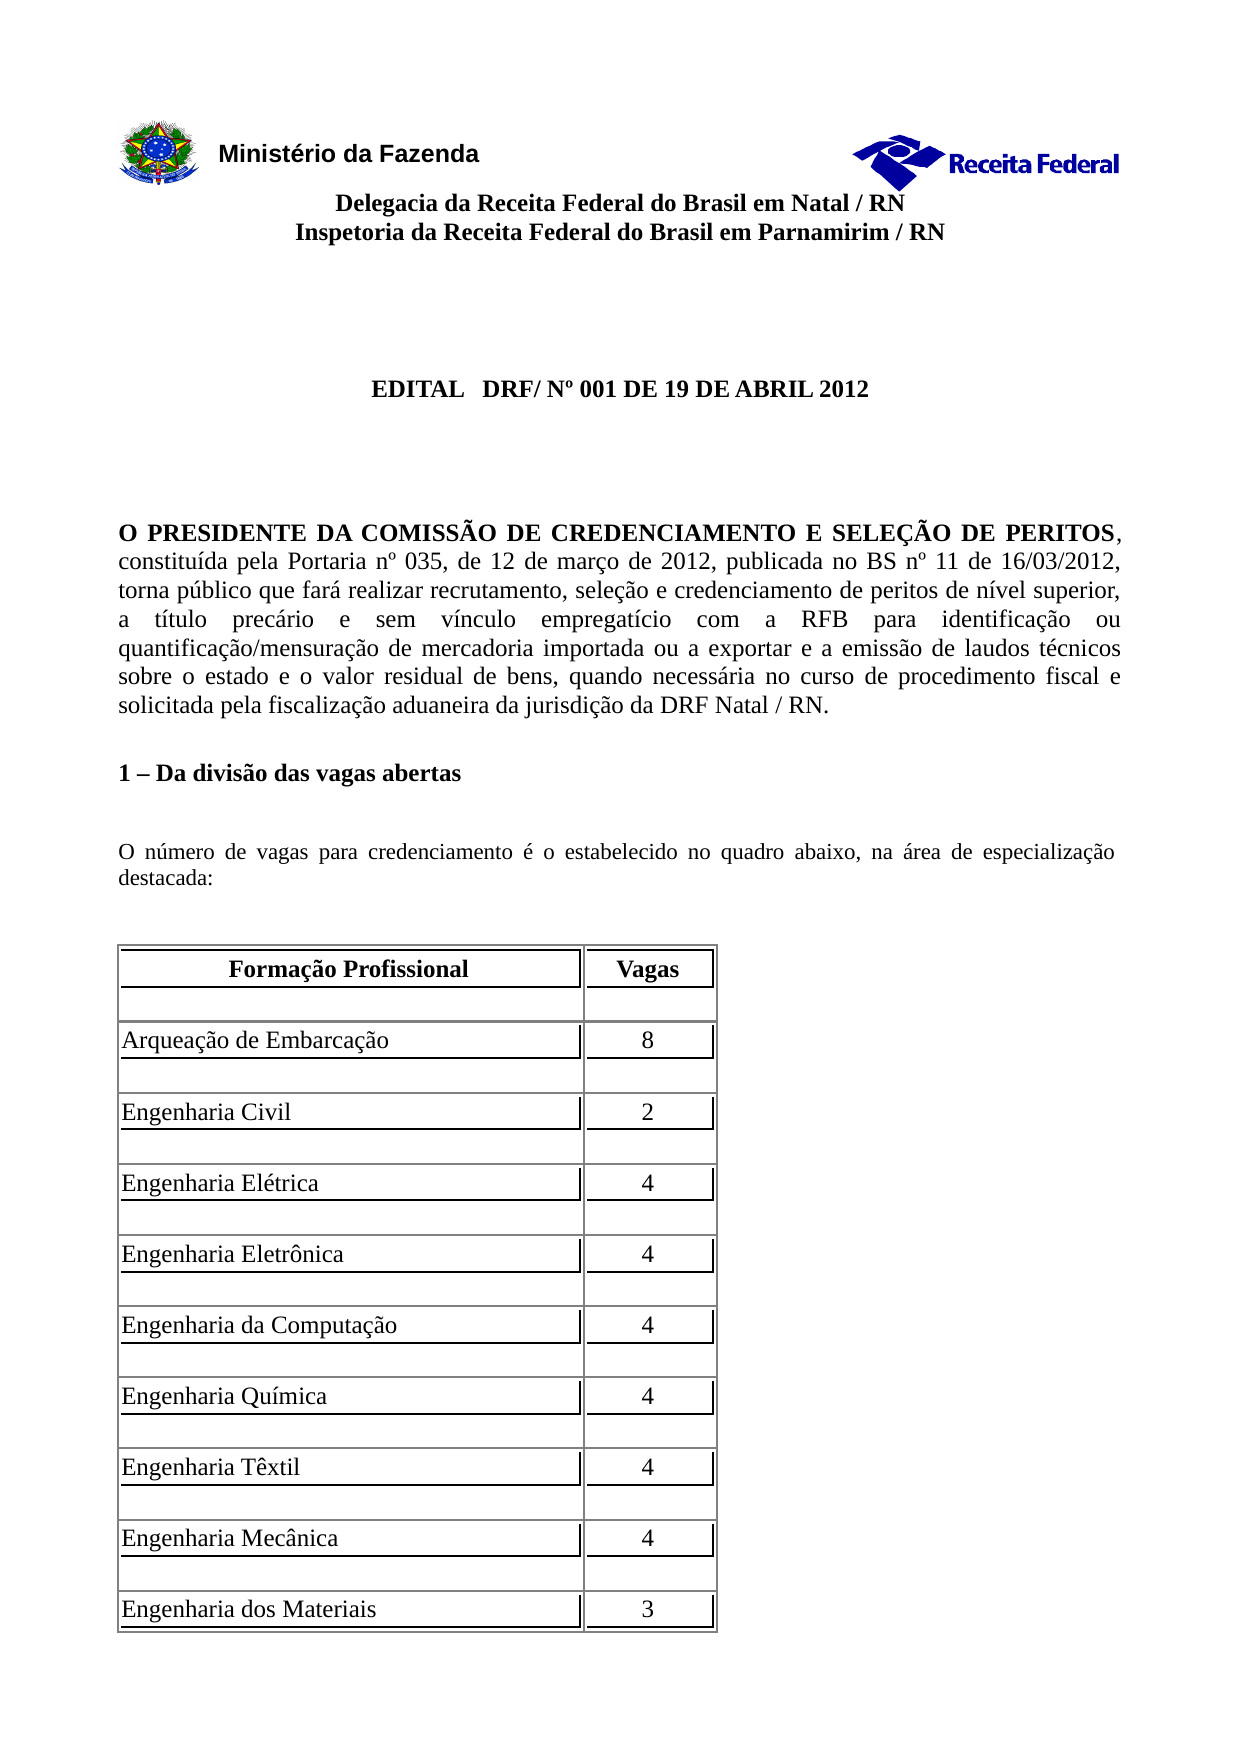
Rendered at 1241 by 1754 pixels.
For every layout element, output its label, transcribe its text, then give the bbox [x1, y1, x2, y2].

table_cell 4 [585, 1449, 716, 1518]
table_cell 3 [585, 1592, 716, 1631]
text O número de vagas para credenciamento é o estabelecido no quadro abaixo, na área de especialização destacada: [118, 838, 1117, 891]
table_cell Engenharia Mecânica [119, 1521, 583, 1589]
table_cell Engenharia dos Materiais [119, 1592, 583, 1631]
table_cell Arqueação de Embarcação [119, 1023, 583, 1092]
table_cell 8 [585, 1023, 716, 1092]
table_cell Engenharia Civil [119, 1094, 583, 1163]
table_cell Engenharia Têxtil [119, 1449, 583, 1518]
table_cell Engenharia Eletrônica [119, 1236, 583, 1305]
text EDITAL DRF/ Nº 001 DE 19 DE ABRIL 2012 [118, 374, 1122, 403]
picture [115, 118, 201, 186]
text O PRESIDENTE DA COMISSÃO DE CREDENCIAMENTO E SELEÇÃO DE PERITOS, constituída pela Portaria nº 035, de 12 de março de 2012, publicada no BS nº 11 de 16/03/2012, torna público que fará realizar recrutamento, seleção e credenciamento de peritos de nível superior, a título precário e sem vínculo empregatício com a RFB para identificação ou quantificação/mensuração de mercadoria importada ou a exportar e a emissão de laudos técnicos sobre o estado e o valor residual de bens, quando necessária no curso de procedimento fiscal e solicitada pela fiscalização aduaneira da jurisdição da DRF Natal / RN. [118, 518, 1122, 719]
table_cell 4 [585, 1521, 716, 1589]
table_cell 4 [585, 1236, 716, 1305]
table_cell Engenharia da Computação [119, 1307, 583, 1376]
table_cell 4 [585, 1378, 716, 1447]
table_cell Engenharia Elétrica [119, 1165, 583, 1234]
table_cell Engenharia Química [119, 1378, 583, 1447]
table_header Vagas [585, 946, 716, 1020]
table_header Formação Profissional [119, 946, 583, 1020]
table_cell 2 [585, 1094, 716, 1163]
table_cell 4 [585, 1307, 716, 1376]
text 1 – Da divisão das vagas abertas [118, 758, 1117, 786]
table_cell 4 [585, 1165, 716, 1234]
